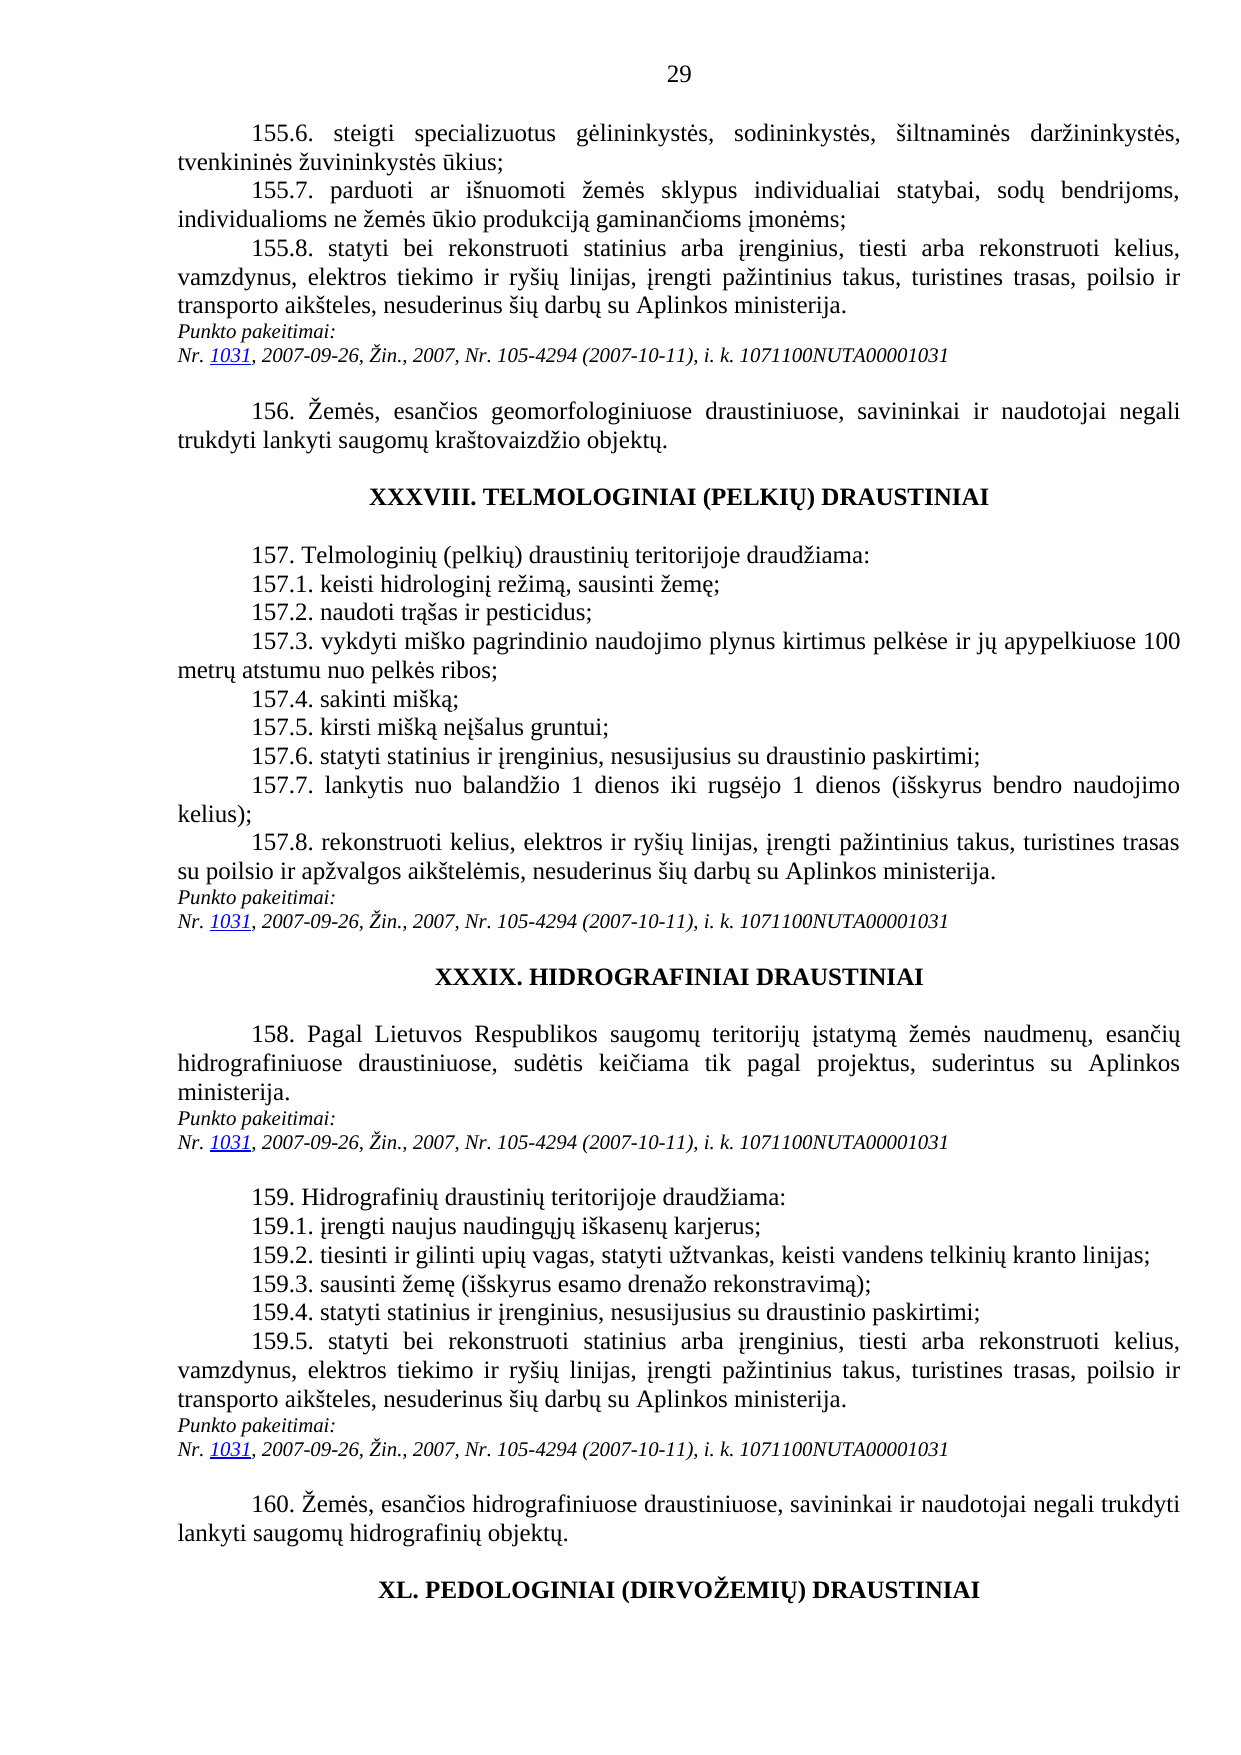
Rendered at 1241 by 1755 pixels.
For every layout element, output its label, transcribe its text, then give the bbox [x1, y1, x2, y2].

text 157.3. vykdyti miško pagrindinio naudojimo plynus kirtimus pelkėse ir jų apypelkiuose 100 metrų atstumu nuo pelkės ribos; [177, 626, 1181, 684]
text 159. Hidrografinių draustinių teritorijoje draudžiama: [177, 1182, 1181, 1211]
text 155.8. statyti bei rekonstruoti statinius arba įrenginius, tiesti arba rekonstruoti kelius, vamzdynus, elektros tiekimo ir ryšių linijas, įrengti pažintinius takus, turistines trasas, poilsio ir transporto aikšteles, nesuderinus šių darbų su Aplinkos ministerija. [177, 233, 1181, 319]
text 157. Telmologinių (pelkių) draustinių teritorijoje draudžiama: [177, 540, 1181, 569]
text 155.7. parduoti ar išnuomoti žemės sklypus individualiai statybai, sodų bendrijoms, individualioms ne žemės ūkio produkciją gaminančioms įmonėms; [177, 176, 1181, 233]
text 160. Žemės, esančios hidrografiniuose draustiniuose, savininkai ir naudotojai negali trukdyti lankyti saugomų hidrografinių objektų. [177, 1489, 1181, 1547]
text 157.2. naudoti trąšas ir pesticidus; [177, 597, 1181, 626]
text 159.4. statyti statinius ir įrenginius, nesusijusius su draustinio paskirtimi; [177, 1297, 1181, 1326]
text 155.6. steigti specializuotus gėlininkystės, sodininkystės, šiltnaminės daržininkystės, tvenkininės žuvininkystės ūkius; [177, 118, 1181, 176]
text 159.3. sausinti žemę (išskyrus esamo drenažo rekonstravimą); [177, 1269, 1181, 1297]
text 157.1. keisti hidrologinį režimą, sausinti žemę; [177, 569, 1181, 597]
text 157.4. sakinti mišką; [177, 684, 1181, 712]
text Punkto pakeitimai: [177, 1412, 1181, 1437]
text Punkto pakeitimai: [177, 885, 1181, 909]
text 157.5. kirsti mišką neįšalus gruntui; [177, 712, 1181, 741]
text 158. Pagal Lietuvos Respublikos saugomų teritorijų įstatymą žemės naudmenų, esančių hidrografiniuose draustiniuose, sudėtis keičiama tik pagal projektus, suderintus su Aplinkos ministerija. [177, 1019, 1181, 1106]
text Nr. 1031, 2007-09-26, Žin., 2007, Nr. 105-4294 (2007-10-11), i. k. 1071100NUTA00001031 [177, 343, 1181, 367]
text XXXVIII. TELMOLOGINIAI (PELKIŲ) DRAUSTINIAI [177, 482, 1181, 511]
text 157.6. statyti statinius ir įrenginius, nesusijusius su draustinio paskirtimi; [177, 741, 1181, 770]
text 159.1. įrengti naujus naudingųjų iškasenų karjerus; [177, 1211, 1181, 1240]
text 159.2. tiesinti ir gilinti upių vagas, statyti užtvankas, keisti vandens telkinių kranto linijas; [177, 1240, 1181, 1269]
text XL. PEDOLOGINIAI (DIRVOŽEMIŲ) DRAUSTINIAI [177, 1576, 1181, 1604]
text 159.5. statyti bei rekonstruoti statinius arba įrenginius, tiesti arba rekonstruoti kelius, vamzdynus, elektros tiekimo ir ryšių linijas, įrengti pažintinius takus, turistines trasas, poilsio ir transporto aikšteles, nesuderinus šių darbų su Aplinkos ministerija. [177, 1326, 1181, 1412]
text 156. Žemės, esančios geomorfologiniuose draustiniuose, savininkai ir naudotojai negali trukdyti lankyti saugomų kraštovaizdžio objektų. [177, 396, 1181, 454]
text Punkto pakeitimai: [177, 1106, 1181, 1130]
text Nr. 1031, 2007-09-26, Žin., 2007, Nr. 105-4294 (2007-10-11), i. k. 1071100NUTA00001031 [177, 1437, 1181, 1461]
text XXXIX. HIDROGRAFINIAI DRAUSTINIAI [177, 962, 1181, 991]
text 157.7. lankytis nuo balandžio 1 dienos iki rugsėjo 1 dienos (išskyrus bendro naudojimo kelius); [177, 770, 1181, 827]
text Nr. 1031, 2007-09-26, Žin., 2007, Nr. 105-4294 (2007-10-11), i. k. 1071100NUTA00001031 [177, 1130, 1181, 1154]
text 157.8. rekonstruoti kelius, elektros ir ryšių linijas, įrengti pažintinius takus, turistines trasas su poilsio ir apžvalgos aikštelėmis, nesuderinus šių darbų su Aplinkos ministerija. [177, 827, 1181, 885]
text Punkto pakeitimai: [177, 319, 1181, 343]
text Nr. 1031, 2007-09-26, Žin., 2007, Nr. 105-4294 (2007-10-11), i. k. 1071100NUTA00001031 [177, 909, 1181, 933]
